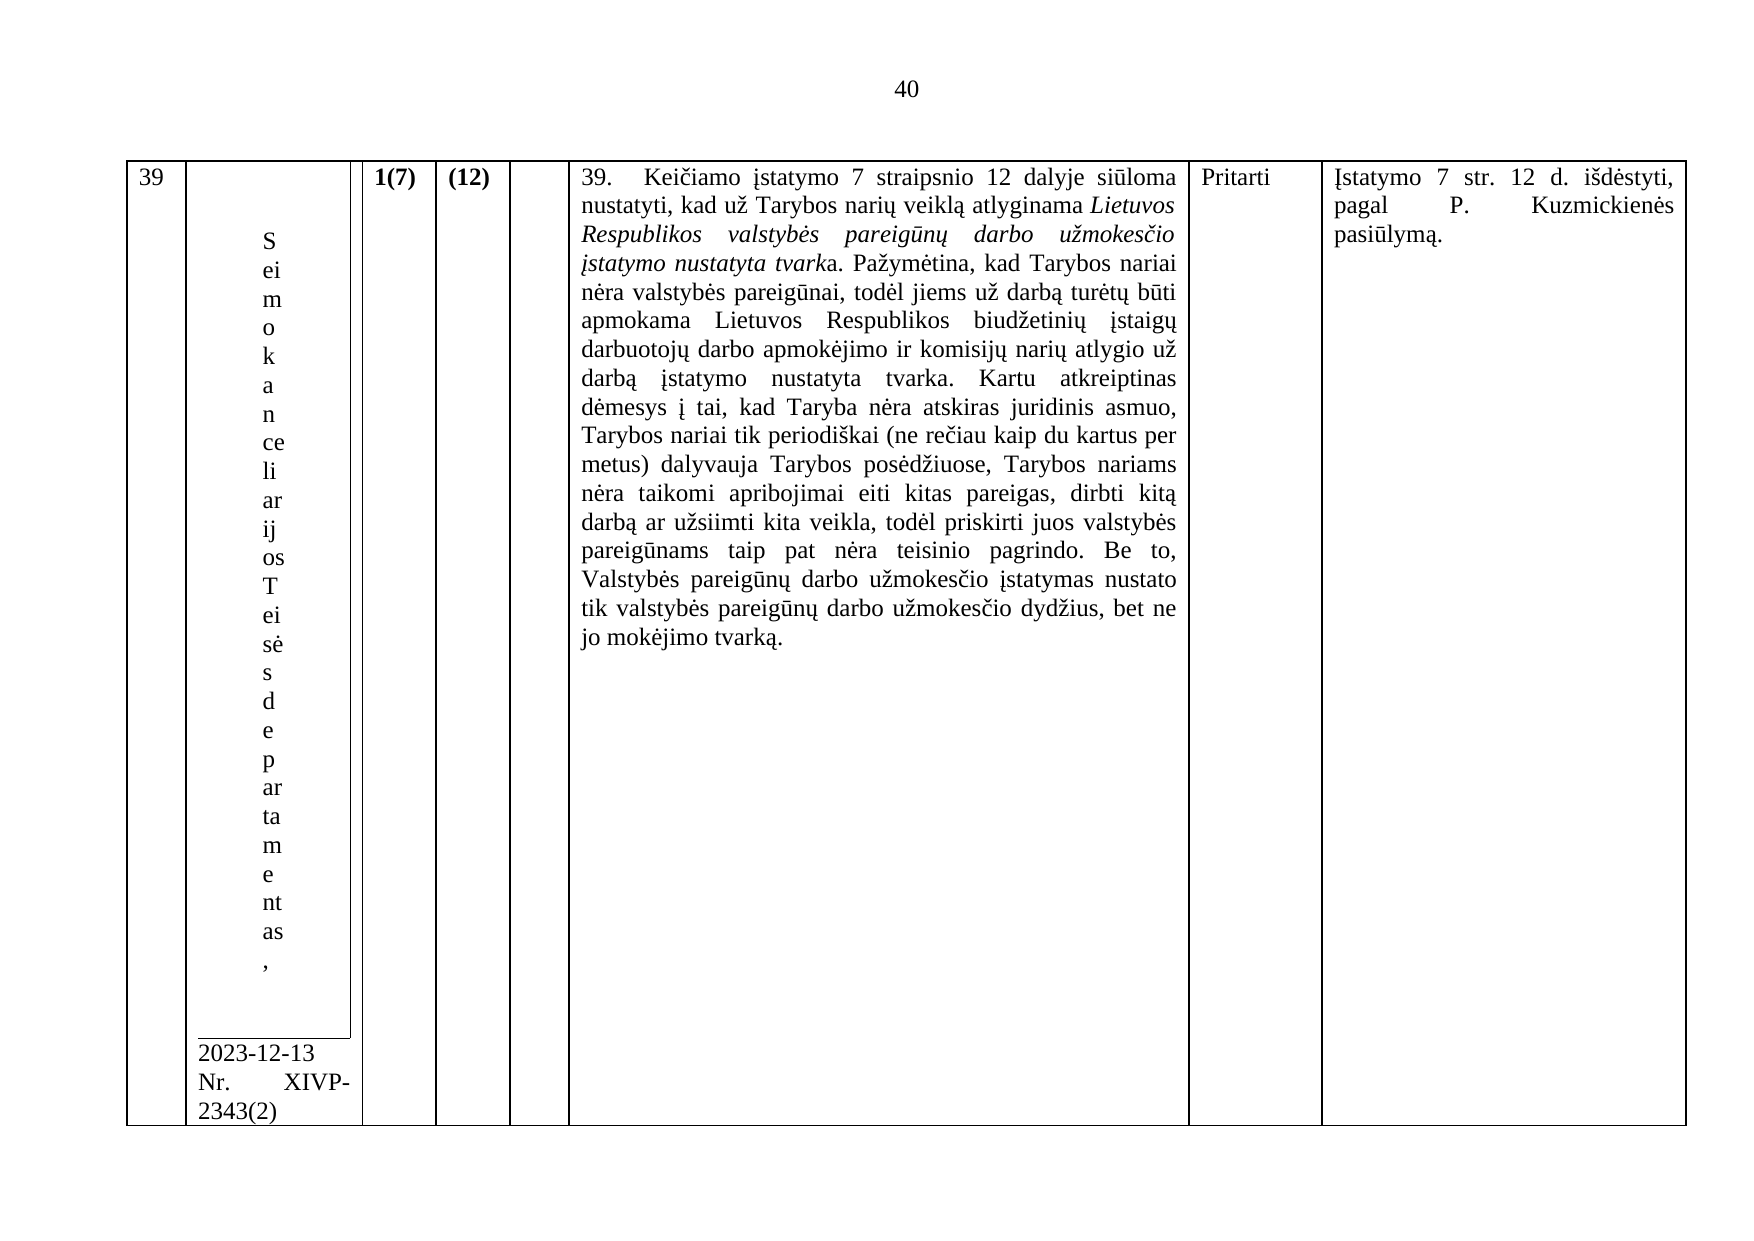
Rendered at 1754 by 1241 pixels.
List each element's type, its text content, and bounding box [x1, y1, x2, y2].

table_cell Pritarti [1190, 162, 1321, 1124]
table_cell Įstatymo 7 str. 12 d. išdėstyti, pagal P. Kuzmickienės pasiūlymą. [1323, 162, 1685, 1124]
table_cell (12) [437, 162, 509, 1124]
table_cell [511, 162, 568, 1124]
table_cell 39 [128, 162, 185, 1124]
table_cell Seimo kanceliarijos Teisės departamentas, 2023-12-13 Nr. XIVP-2343(2) [187, 162, 362, 1124]
table_cell 39. Keičiamo įstatymo 7 straipsnio 12 dalyje siūloma nustatyti, kad už Tarybos narių veiklą atlyginama Lietuvos Respublikos valstybės pareigūnų darbo užmokesčio įstatymo nustatyta tvarka. Pažymėtina, kad Tarybos nariai nėra valstybės pareigūnai, todėl jiems už darbą turėtų būti apmokama Lietuvos Respublikos biudžetinių įstaigų darbuotojų darbo apmokėjimo ir komisijų narių atlygio už darbą įstatymo nustatyta tvarka. Kartu atkreiptinas dėmesys į tai, kad Taryba nėra atskiras juridinis asmuo, Tarybos nariai tik periodiškai (ne rečiau kaip du kartus per metus) dalyvauja Tarybos posėdžiuose, Tarybos nariams nėra taikomi apribojimai eiti kitas pareigas, dirbti kitą darbą ar užsiimti kita veikla, todėl priskirti juos valstybės pareigūnams taip pat nėra teisinio pagrindo. Be to, Valstybės pareigūnų darbo užmokesčio įstatymas nustato tik valstybės pareigūnų darbo užmokesčio dydžius, bet ne jo mokėjimo tvarką. [570, 162, 1188, 1124]
table_cell 1(7) [363, 162, 435, 1124]
